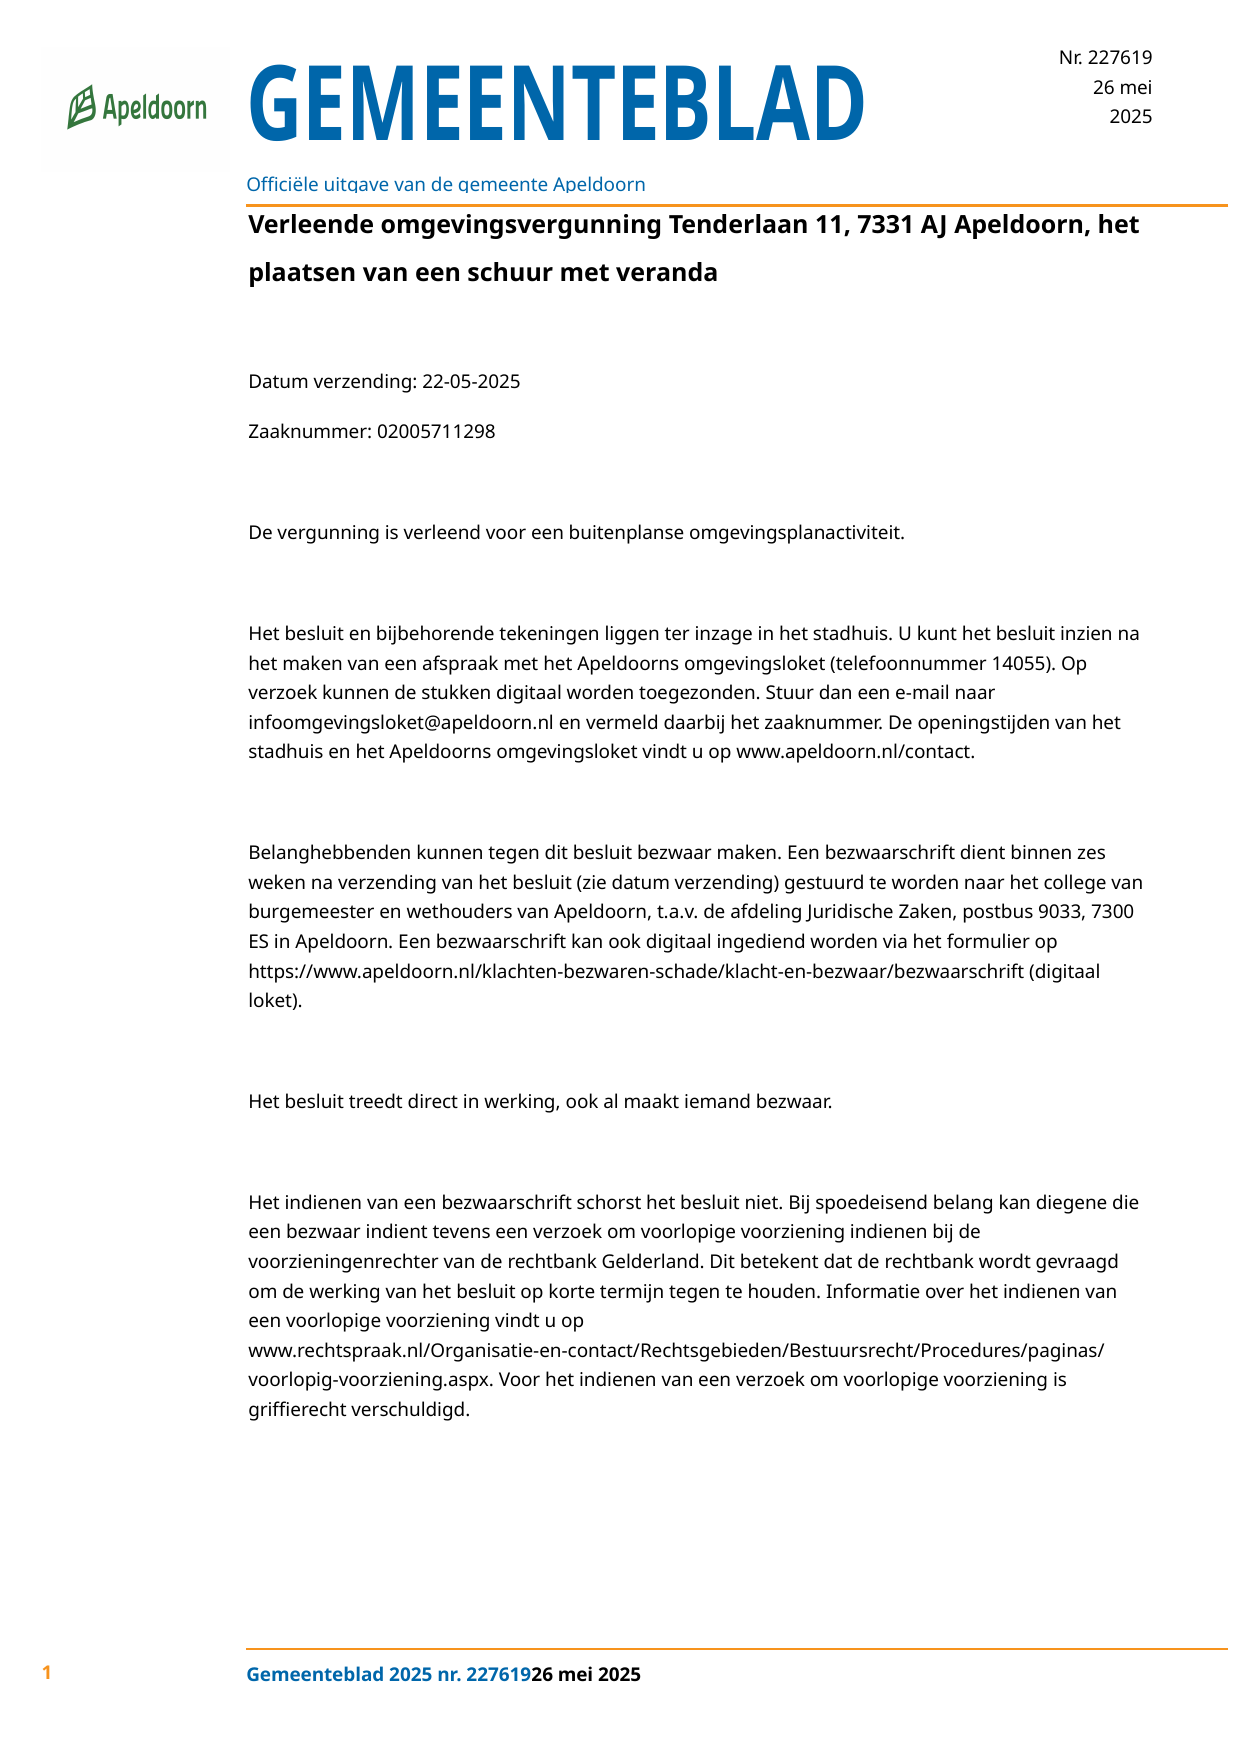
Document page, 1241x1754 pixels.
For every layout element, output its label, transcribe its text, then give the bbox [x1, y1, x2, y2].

picture [41, 47, 231, 172]
text Zaaknummer: 02005711298 [248, 419, 1152, 444]
text Datum verzending: 22-05-2025 [248, 368, 1152, 394]
text Verleende omgevingsvergunning Tenderlaan 11, 7331 AJ Apeldoorn, het plaatsen van een schuur met veranda [248, 207, 1152, 288]
text Het indienen van een bezwaarschrift schorst het besluit niet. Bij spoedeisend belang kan diegene die een bezwaar indient tevens een verzoek om voorlopige voorziening indienen bij de voorzieningenrechter van de rechtbank Gelderland. Dit betekent dat de rechtbank wordt gevraagd om de werking van het besluit op korte termijn tegen te houden. Informatie over het indienen van een voorlopige voorziening vindt u op www.rechtspraak.nl/Organisatie-en-contact/Rechtsgebieden/Bestuursrecht/Procedures/paginas/voorlopig-voorziening.aspx. Voor het indienen van een verzoek om voorlopige voorziening is griffierecht verschuldigd. [248, 1189, 1152, 1422]
text Het besluit en bijbehorende tekeningen liggen ter inzage in het stadhuis. U kunt het besluit inzien na het maken van een afspraak met het Apeldoorns omgevingsloket (telefoonnummer 14055). Op verzoek kunnen de stukken digitaal worden toegezonden. Stuur dan een e-mail naar infoomgevingsloket@apeldoorn.nl en vermeld daarbij het zaaknummer. De openingstijden van het stadhuis en het Apeldoorns omgevingsloket vindt u op www.apeldoorn.nl/contact. [248, 620, 1152, 764]
text De vergunning is verleend voor een buitenplanse omgevingsplanactiviteit. [248, 519, 1152, 545]
text Het besluit treedt direct in werking, ook al maakt iemand bezwaar. [248, 1088, 1152, 1114]
text Belanghebbenden kunnen tegen dit besluit bezwaar maken. Een bezwaarschrift dient binnen zes weken na verzending van het besluit (zie datum verzending) gestuurd te worden naar het college van burgemeester en wethouders van Apeldoorn, t.a.v. de afdeling Juridische Zaken, postbus 9033, 7300 ES in Apeldoorn. Een bezwaarschrift kan ook digitaal ingediend worden via het formulier op https://www.apeldoorn.nl/klachten-bezwaren-schade/klacht-en-bezwaar/bezwaarschrift (digitaal loket). [248, 839, 1152, 1013]
